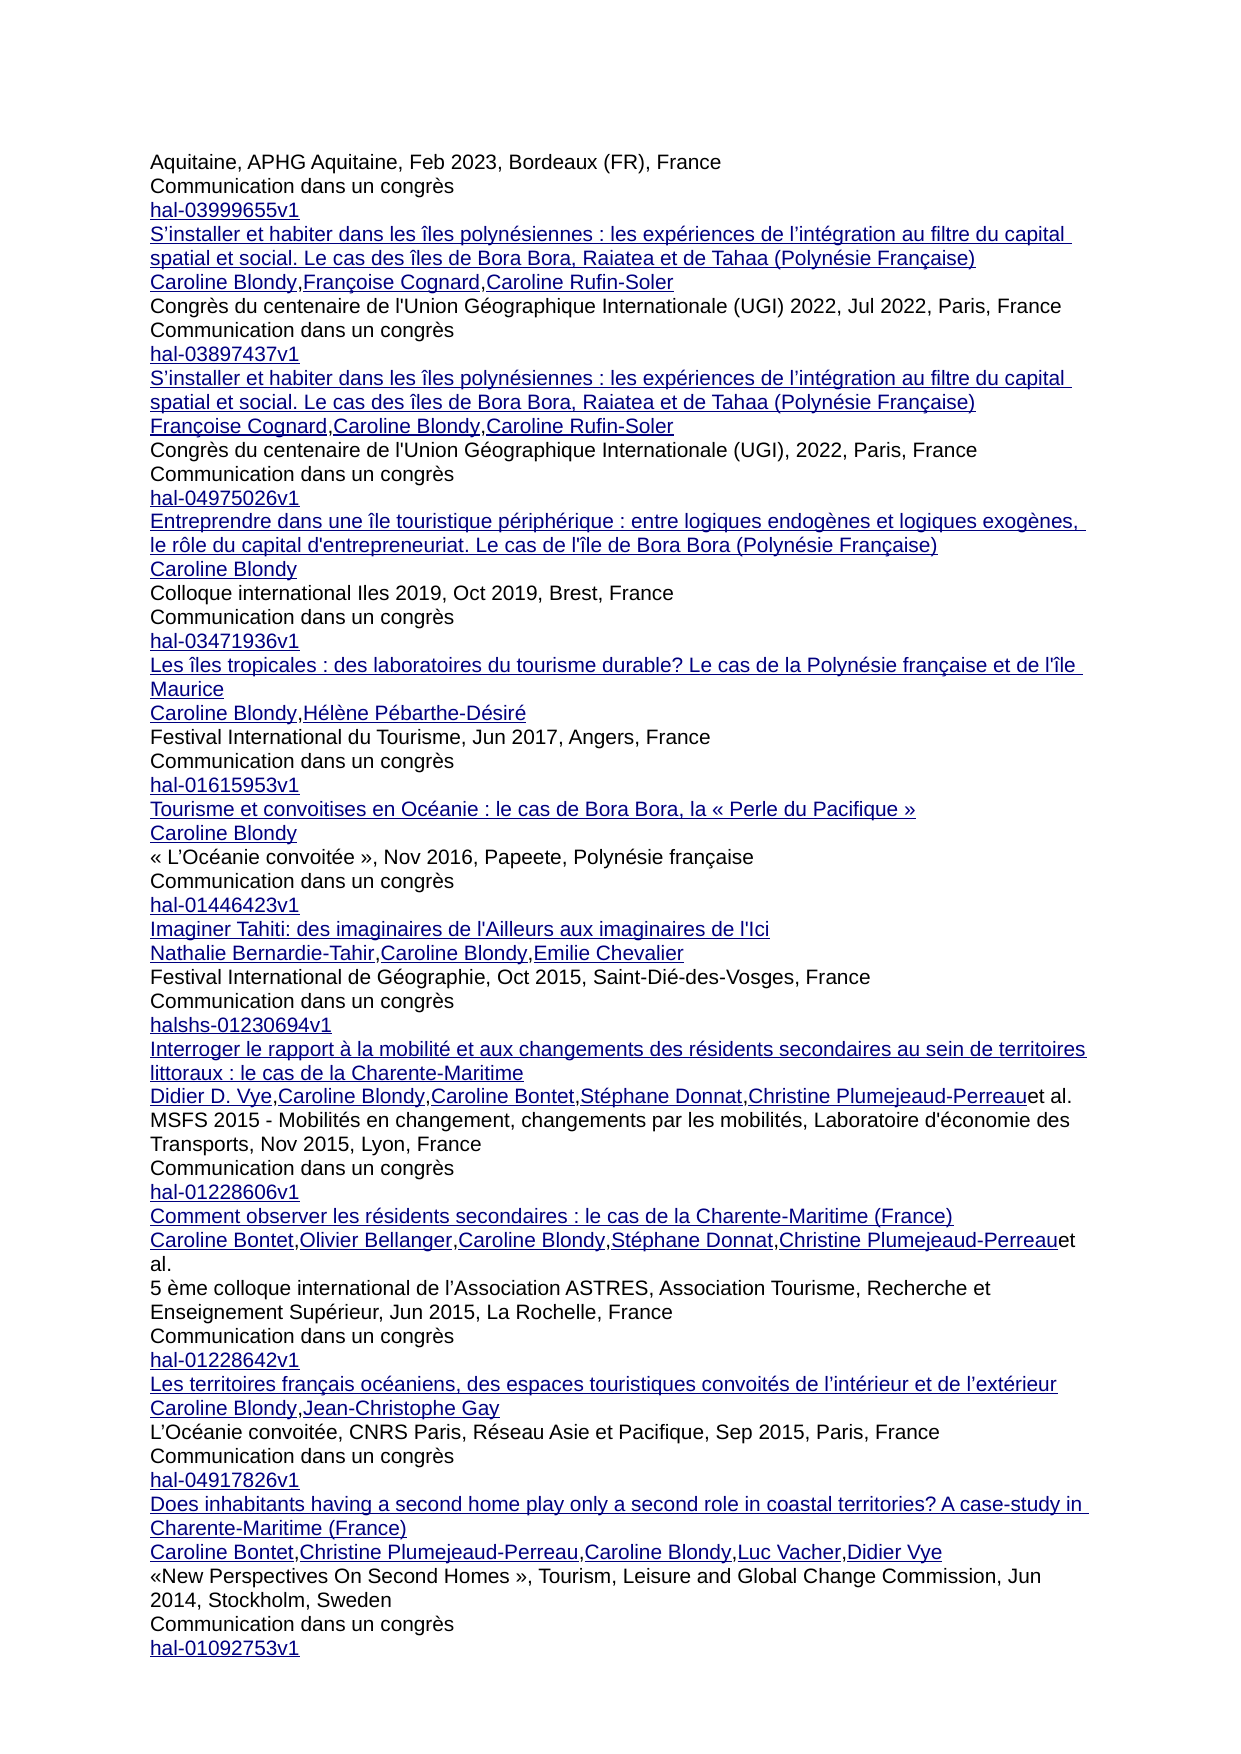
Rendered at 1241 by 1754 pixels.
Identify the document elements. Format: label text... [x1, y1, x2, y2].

table_cell Aquitaine, APHG Aquitaine, Feb 2023, Bordeaux (FR), France Communication dans un congrès hal-03999655v1 [150, 150, 1090, 222]
table_cell Les territoires français océaniens, des espaces touristiques convoités de l’intérieur et de l’extérieur Caroline Blondy,Jean-Christophe Gay L’Océanie convoitée, CNRS Paris, Réseau Asie et Pacifique, Sep 2015, Paris, France Communication dans un congrès hal-04917826v1 [150, 1372, 1090, 1492]
table_cell Interroger le rapport à la mobilité et aux changements des résidents secondaires au sein de territoires littoraux : le cas de la Charente-Maritime Didier D. Vye,Caroline Blondy,Caroline Bontet,Stéphane Donnat,Christine Plumejeaud-Perreauet al. MSFS 2015 - Mobilités en changement, changements par les mobilités, Laboratoire d'économie des Transports, Nov 2015, Lyon, France Communication dans un congrès hal-01228606v1 [150, 1036, 1090, 1204]
table_cell Tourisme et convoitises en Océanie : le cas de Bora Bora, la « Perle du Pacifique » Caroline Blondy « L’Océanie convoitée », Nov 2016, Papeete, Polynésie française Communication dans un congrès hal-01446423v1 [150, 797, 1090, 917]
table_cell S’installer et habiter dans les îles polynésiennes : les expériences de l’intégration au filtre du capital spatial et social. Le cas des îles de Bora Bora, Raiatea et de Tahaa (Polynésie Française) Caroline Blondy,Françoise Cognard,Caroline Rufin-Soler Congrès du centenaire de l'Union Géographique Internationale (UGI) 2022, Jul 2022, Paris, France Communication dans un congrès hal-03897437v1 [150, 222, 1090, 366]
table_cell Entreprendre dans une île touristique périphérique : entre logiques endogènes et logiques exogènes, le rôle du capital d'entrepreneuriat. Le cas de l'île de Bora Bora (Polynésie Française) Caroline Blondy Colloque international Iles 2019, Oct 2019, Brest, France Communication dans un congrès hal-03471936v1 [150, 509, 1090, 653]
table_cell Comment observer les résidents secondaires : le cas de la Charente-Maritime (France) Caroline Bontet,Olivier Bellanger,Caroline Blondy,Stéphane Donnat,Christine Plumejeaud-Perreauet al. 5 ème colloque international de l’Association ASTRES, Association Tourisme, Recherche et Enseignement Supérieur, Jun 2015, La Rochelle, France Communication dans un congrès hal-01228642v1 [150, 1204, 1090, 1372]
table_cell S’installer et habiter dans les îles polynésiennes : les expériences de l’intégration au filtre du capital spatial et social. Le cas des îles de Bora Bora, Raiatea et de Tahaa (Polynésie Française) Françoise Cognard,Caroline Blondy,Caroline Rufin-Soler Congrès du centenaire de l'Union Géographique Internationale (UGI), 2022, Paris, France Communication dans un congrès hal-04975026v1 [150, 366, 1090, 509]
table_cell Imaginer Tahiti: des imaginaires de l'Ailleurs aux imaginaires de l'Ici Nathalie Bernardie-Tahir,Caroline Blondy,Emilie Chevalier Festival International de Géographie, Oct 2015, Saint-Dié-des-Vosges, France Communication dans un congrès halshs-01230694v1 [150, 917, 1090, 1036]
table_cell Does inhabitants having a second home play only a second role in coastal territories? A case-study in Charente-Maritime (France) Caroline Bontet,Christine Plumejeaud-Perreau,Caroline Blondy,Luc Vacher,Didier Vye «New Perspectives On Second Homes », Tourism, Leisure and Global Change Commission, Jun 2014, Stockholm, Sweden Communication dans un congrès hal-01092753v1 [150, 1492, 1090, 1659]
table_cell Les îles tropicales : des laboratoires du tourisme durable? Le cas de la Polynésie française et de l'île Maurice Caroline Blondy,Hélène Pébarthe-Désiré Festival International du Tourisme, Jun 2017, Angers, France Communication dans un congrès hal-01615953v1 [150, 653, 1090, 797]
